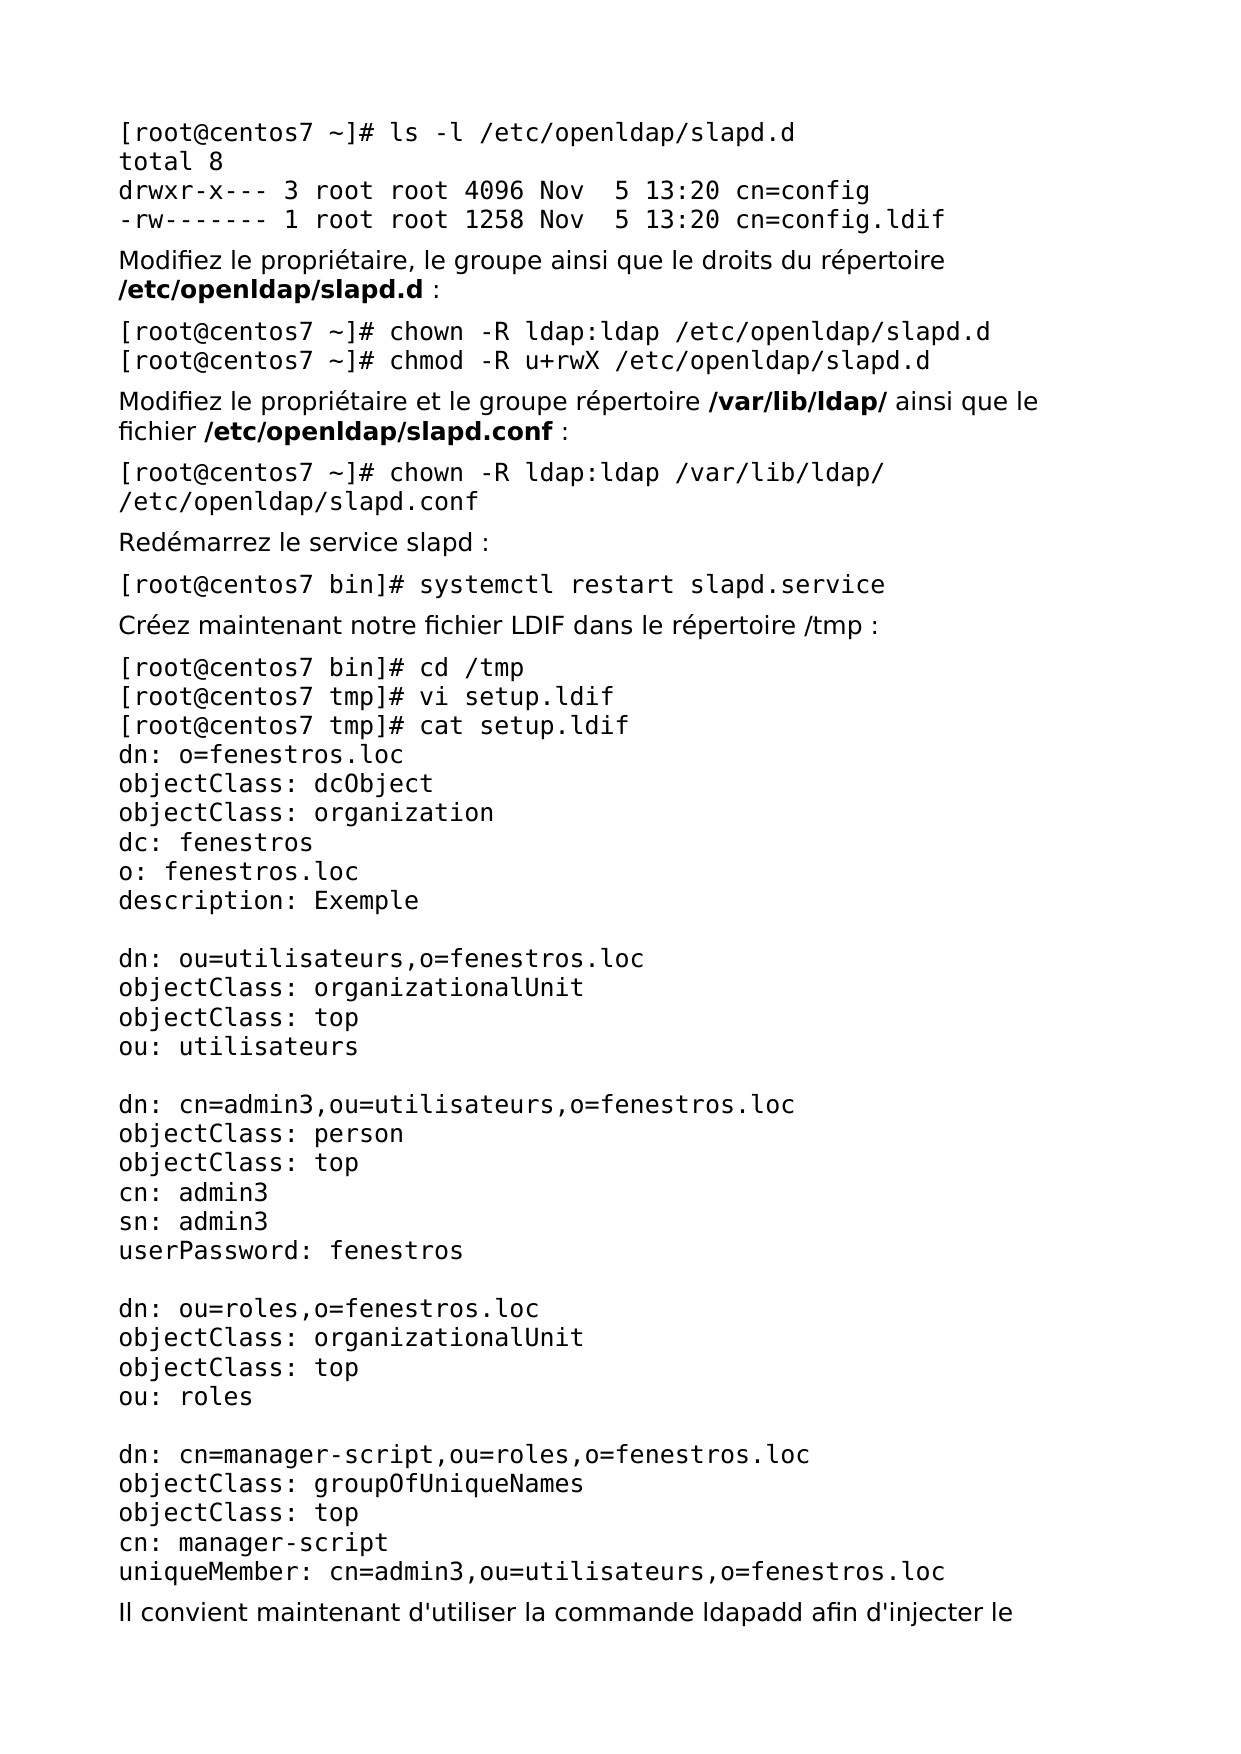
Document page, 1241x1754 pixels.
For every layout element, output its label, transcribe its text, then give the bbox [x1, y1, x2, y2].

text [root@centos7 ~]# chown -R ldap:ldap /var/lib/ldap/ /etc/openldap/slapd.conf [118, 458, 1122, 517]
text Il convient maintenant d'utiliser la commande ldapadd afin d'injecter le [118, 1598, 1122, 1627]
text Modifiez le propriétaire et le groupe répertoire /var/lib/ldap/ ainsi que le fichier /etc/openldap/slapd.conf : [118, 387, 1122, 446]
text Modifiez le propriétaire, le groupe ainsi que le droits du répertoire /etc/openldap/slapd.d : [118, 247, 1122, 305]
text [root@centos7 ~]# chown -R ldap:ldap /etc/openldap/slapd.d [root@centos7 ~]# chmod -R u+rwX /etc/openldap/slapd.d [118, 317, 1122, 376]
text Redémarrez le service slapd : [118, 528, 1122, 558]
text [root@centos7 ~]# ls -l /etc/openldap/slapd.d total 8 drwxr-x--- 3 root root 4096 Nov 5 13:20 cn=config -rw------- 1 root root 1258 Nov 5 13:20 cn=config.ldif [118, 118, 1122, 235]
text Créez maintenant notre fichier LDIF dans le répertoire /tmp : [118, 611, 1122, 640]
text [root@centos7 bin]# cd /tmp [root@centos7 tmp]# vi setup.ldif [root@centos7 tmp]# cat setup.ldif dn: o=fenestros.loc objectClass: dcObject objectClass: organization dc: fenestros o: fenestros.loc description: Exemple dn: ou=utilisateurs,o=fenestros.loc objectClass: organizationalUnit objectClass: top ou: utilisateurs dn: cn=admin3,ou=utilisateurs,o=fenestros.loc objectClass: person objectClass: top cn: admin3 sn: admin3 userPassword: fenestros dn: ou=roles,o=fenestros.loc objectClass: organizationalUnit objectClass: top ou: roles dn: cn=manager-script,ou=roles,o=fenestros.loc objectClass: groupOfUniqueNames objectClass: top cn: manager-script uniqueMember: cn=admin3,ou=utilisateurs,o=fenestros.loc [118, 653, 1122, 1586]
text [root@centos7 bin]# systemctl restart slapd.service [118, 570, 1122, 599]
